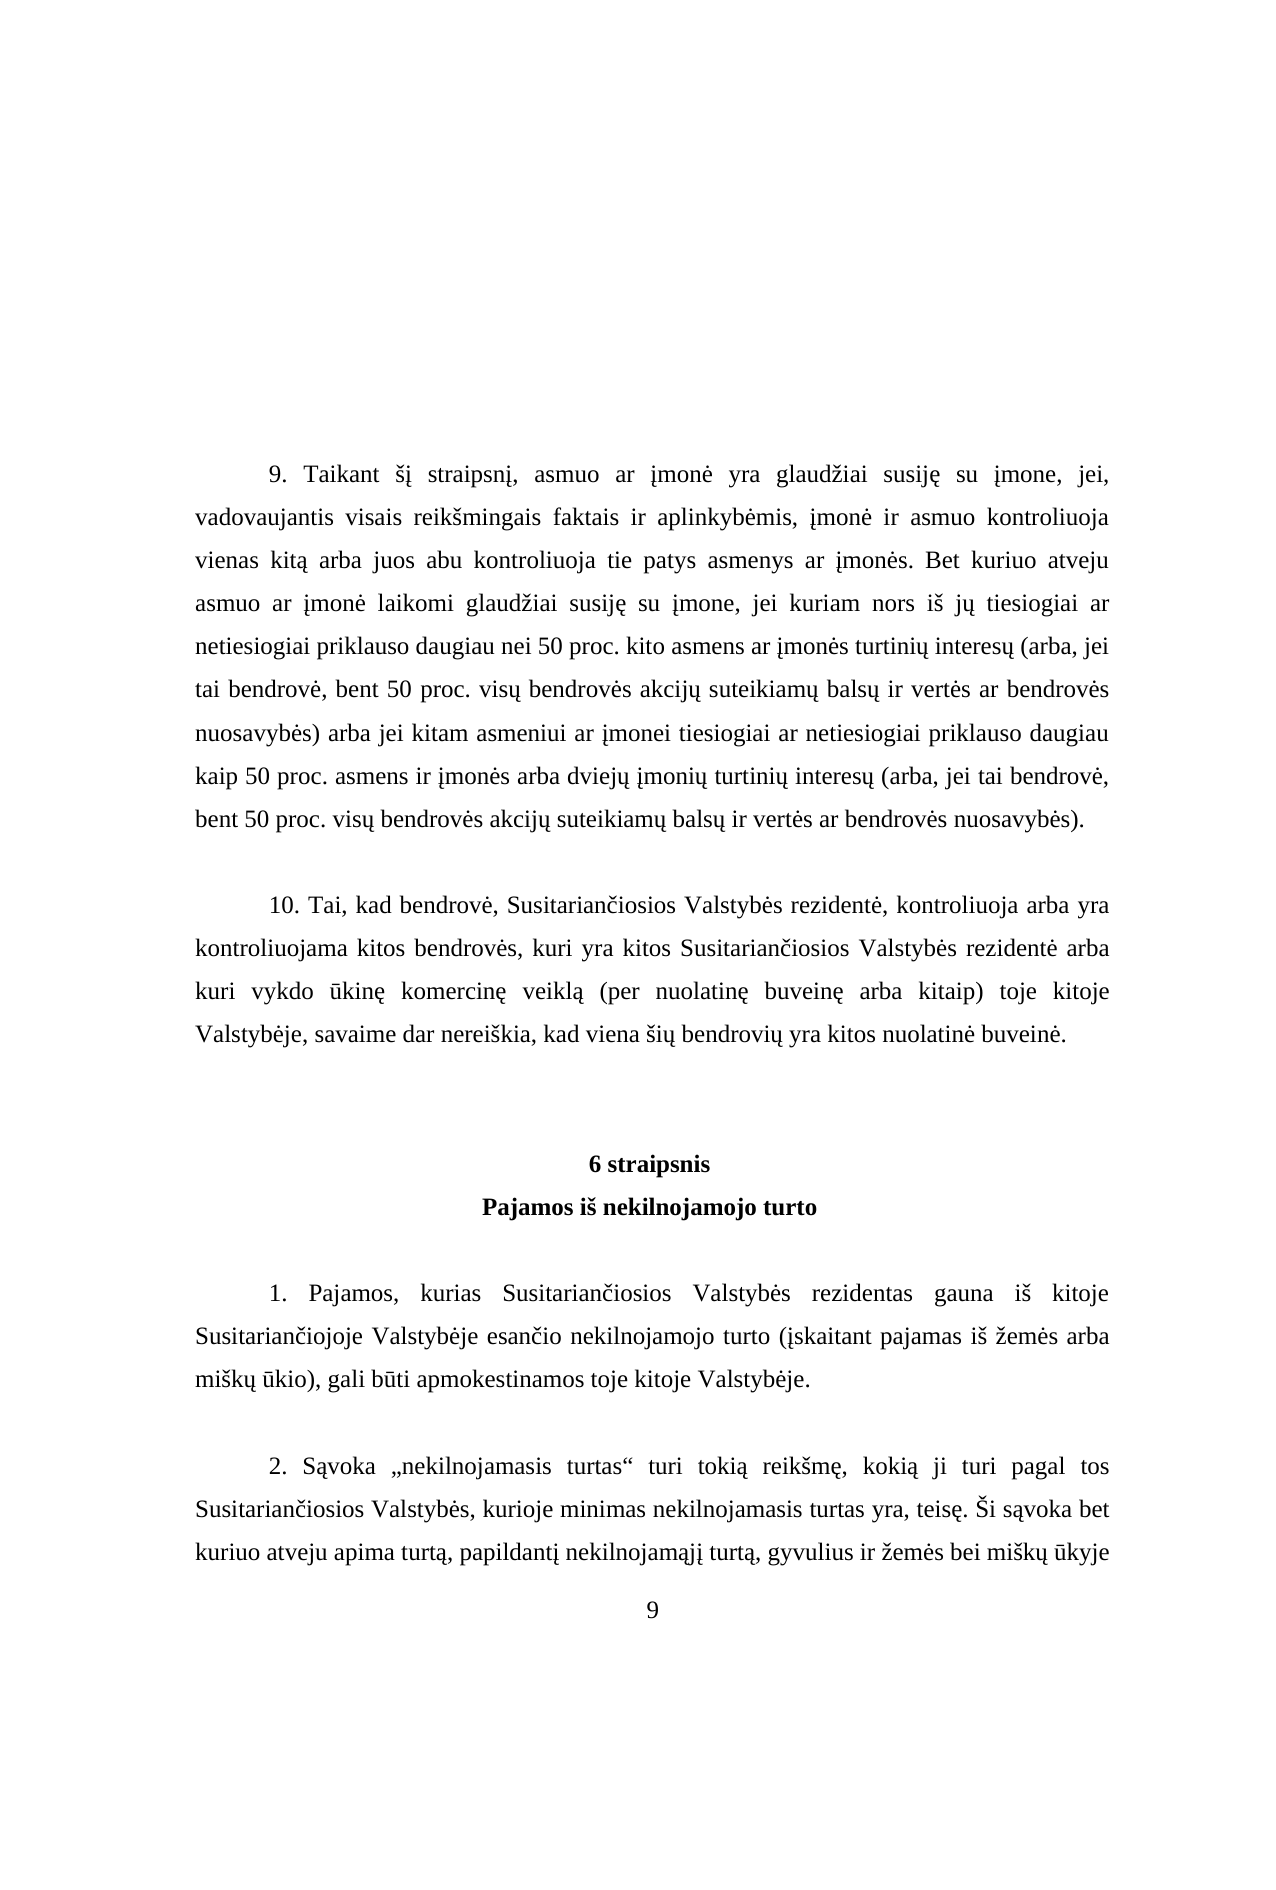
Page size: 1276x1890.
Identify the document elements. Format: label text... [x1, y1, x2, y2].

text 1. Pajamos, kurias Susitariančiosios Valstybės rezidentas gauna iš kitoje Susitariančiojoje Valstybėje esančio nekilnojamojo turto (įskaitant pajamas iš žemės arba miškų ūkio), gali būti apmokestinamos toje kitoje Valstybėje. [195, 1278, 1110, 1393]
text 9. Taikant šį straipsnį, asmuo ar įmonė yra glaudžiai susiję su įmone, jei, vadovaujantis visais reikšmingais faktais ir aplinkybėmis, įmonė ir asmuo kontroliuoja vienas kitą arba juos abu kontroliuoja tie patys asmenys ar įmonės. Bet kuriuo atveju asmuo ar įmonė laikomi glaudžiai susiję su įmone, jei kuriam nors iš jų tiesiogiai ar netiesiogiai priklauso daugiau nei 50 proc. kito asmens ar įmonės turtinių interesų (arba, jei tai bendrovė, bent 50 proc. visų bendrovės akcijų suteikiamų balsų ir vertės ar bendrovės nuosavybės) arba jei kitam asmeniui ar įmonei tiesiogiai ar netiesiogiai priklauso daugiau kaip 50 proc. asmens ir įmonės arba dviejų įmonių turtinių interesų (arba, jei tai bendrovė, bent 50 proc. visų bendrovės akcijų suteikiamų balsų ir vertės ar bendrovės nuosavybės). [195, 459, 1110, 833]
text 2. Sąvoka „nekilnojamasis turtas“ turi tokią reikšmę, kokią ji turi pagal tos Susitariančiosios Valstybės, kurioje minimas nekilnojamasis turtas yra, teisę. Ši sąvoka bet kuriuo atveju apima turtą, papildantį nekilnojamąjį turtą, gyvulius ir žemės bei miškų ūkyje [195, 1451, 1110, 1566]
text 6 straipsnis [195, 1149, 1110, 1178]
text 10. Tai, kad bendrovė, Susitariančiosios Valstybės rezidentė, kontroliuoja arba yra kontroliuojama kitos bendrovės, kuri yra kitos Susitariančiosios Valstybės rezidentė arba kuri vykdo ūkinę komercinę veiklą (per nuolatinę buveinę arba kitaip) toje kitoje Valstybėje, savaime dar nereiškia, kad viena šių bendrovių yra kitos nuolatinė buveinė. [195, 890, 1110, 1048]
text Pajamos iš nekilnojamojo turto [195, 1192, 1110, 1221]
